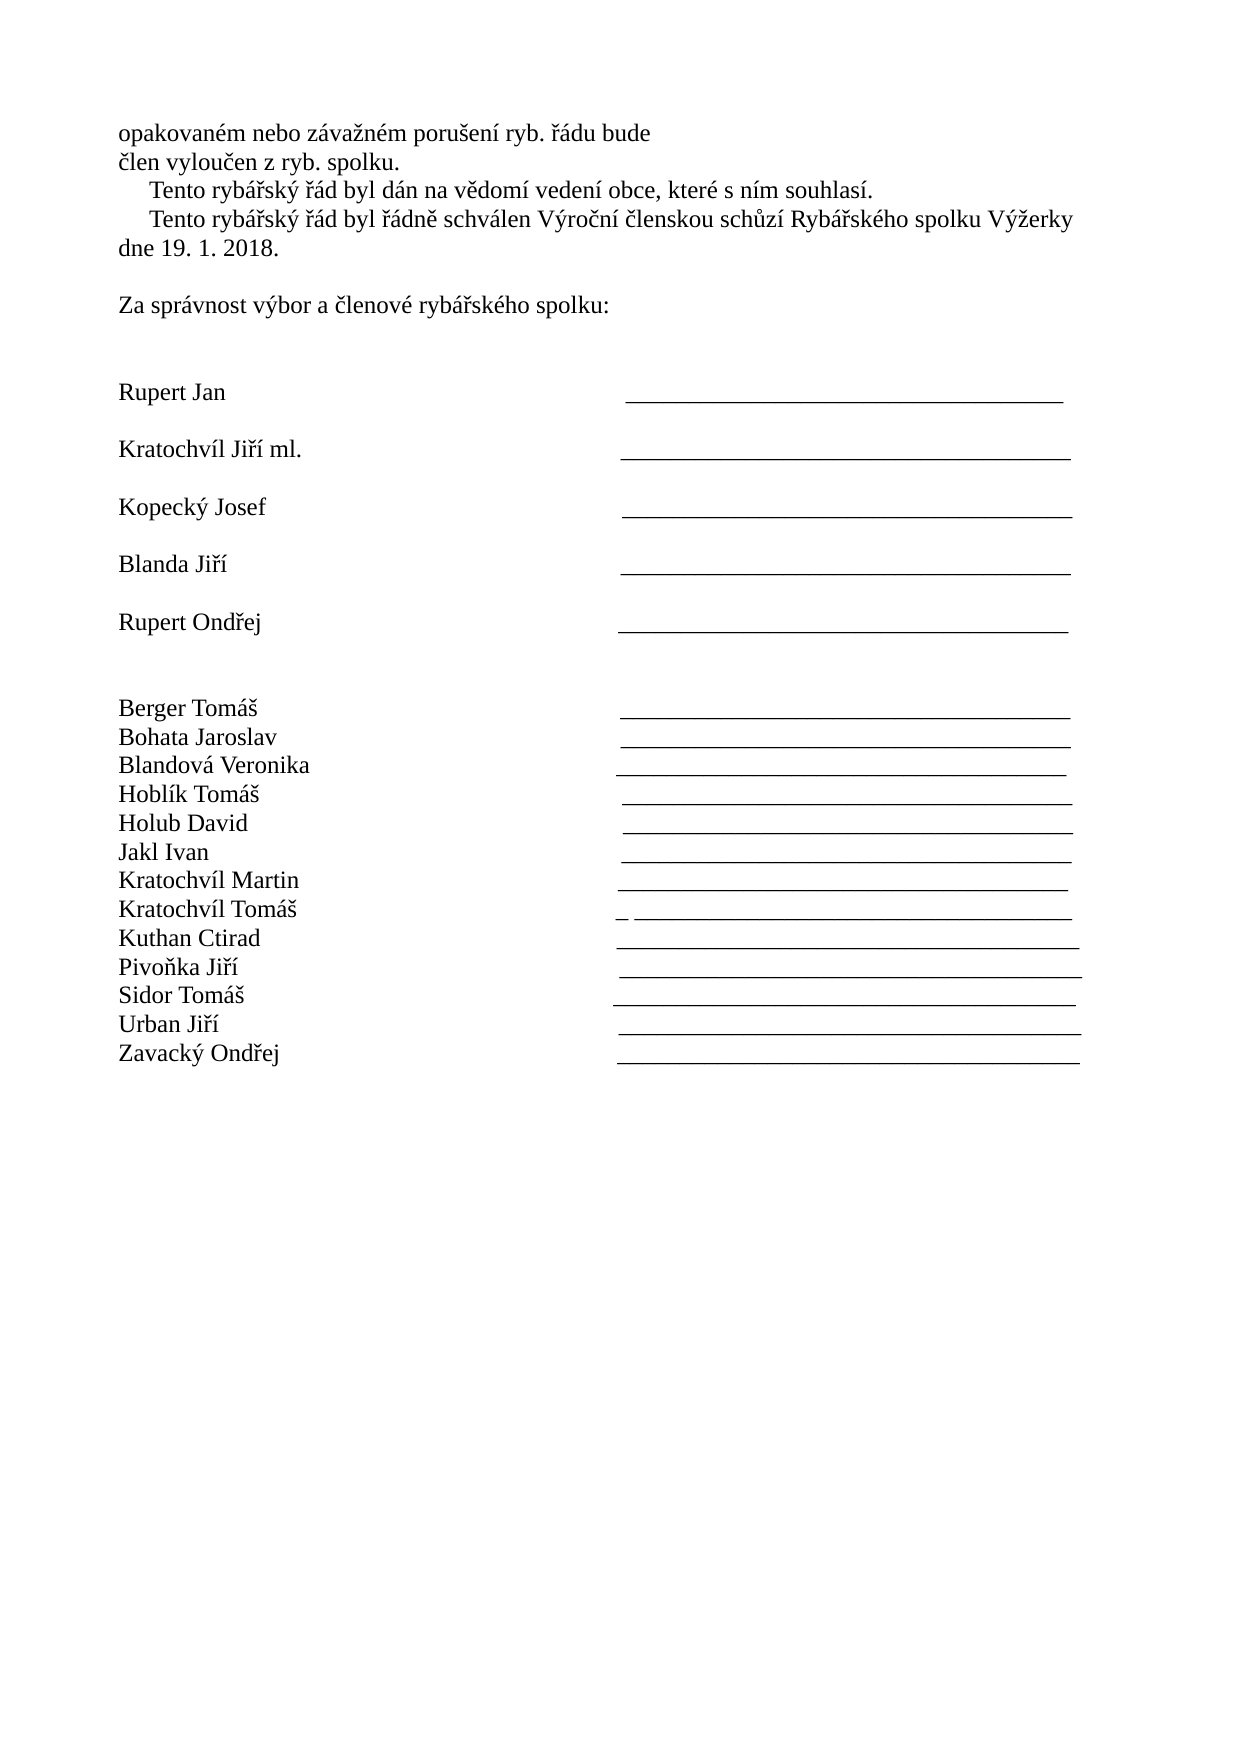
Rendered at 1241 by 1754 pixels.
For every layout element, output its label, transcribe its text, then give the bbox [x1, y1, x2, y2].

text Blandová Veronika ____________________________________ [118, 751, 1122, 779]
text Hoblík Tomáš ____________________________________ [118, 779, 1122, 808]
text dne 19. 1. 2018. [118, 233, 1122, 262]
text člen vyloučen z ryb. spolku. [118, 147, 1122, 176]
text Kratochvíl Martin ____________________________________ [118, 866, 1122, 894]
text Jakl Ivan ____________________________________ [118, 837, 1122, 866]
text Kratochvíl Jiří ml. ____________________________________ [118, 434, 1122, 463]
text Pivoňka Jiří _____________________________________ [118, 952, 1122, 981]
text Sidor Tomáš _____________________________________ [118, 981, 1122, 1009]
text Kuthan Ctirad _____________________________________ [118, 923, 1122, 952]
text Rupert Ondřej ____________________________________ [118, 607, 1122, 636]
text Tento rybářský řád byl dán na vědomí vedení obce, které s ním souhlasí. [118, 176, 1122, 204]
text Tento rybářský řád byl řádně schválen Výroční členskou schůzí Rybářského spolku Výžerky [118, 204, 1122, 233]
text Bohata Jaroslav ____________________________________ [118, 722, 1122, 751]
text Kopecký Josef ____________________________________ [118, 492, 1122, 521]
text Berger Tomáš ____________________________________ [118, 693, 1122, 722]
text Za správnost výbor a členové rybářského spolku: [118, 291, 1122, 319]
text Rupert Jan ___________________________________ [118, 377, 1122, 406]
text Blanda Jiří ____________________________________ [118, 549, 1122, 578]
text Kratochvíl Tomáš _ ___________________________________ [118, 894, 1122, 923]
text opakovaném nebo závažném porušení ryb. řádu bude [118, 118, 1122, 147]
text Zavacký Ondřej _____________________________________ [118, 1038, 1122, 1067]
text Urban Jiří _____________________________________ [118, 1009, 1122, 1038]
text Holub David ____________________________________ [118, 808, 1122, 837]
